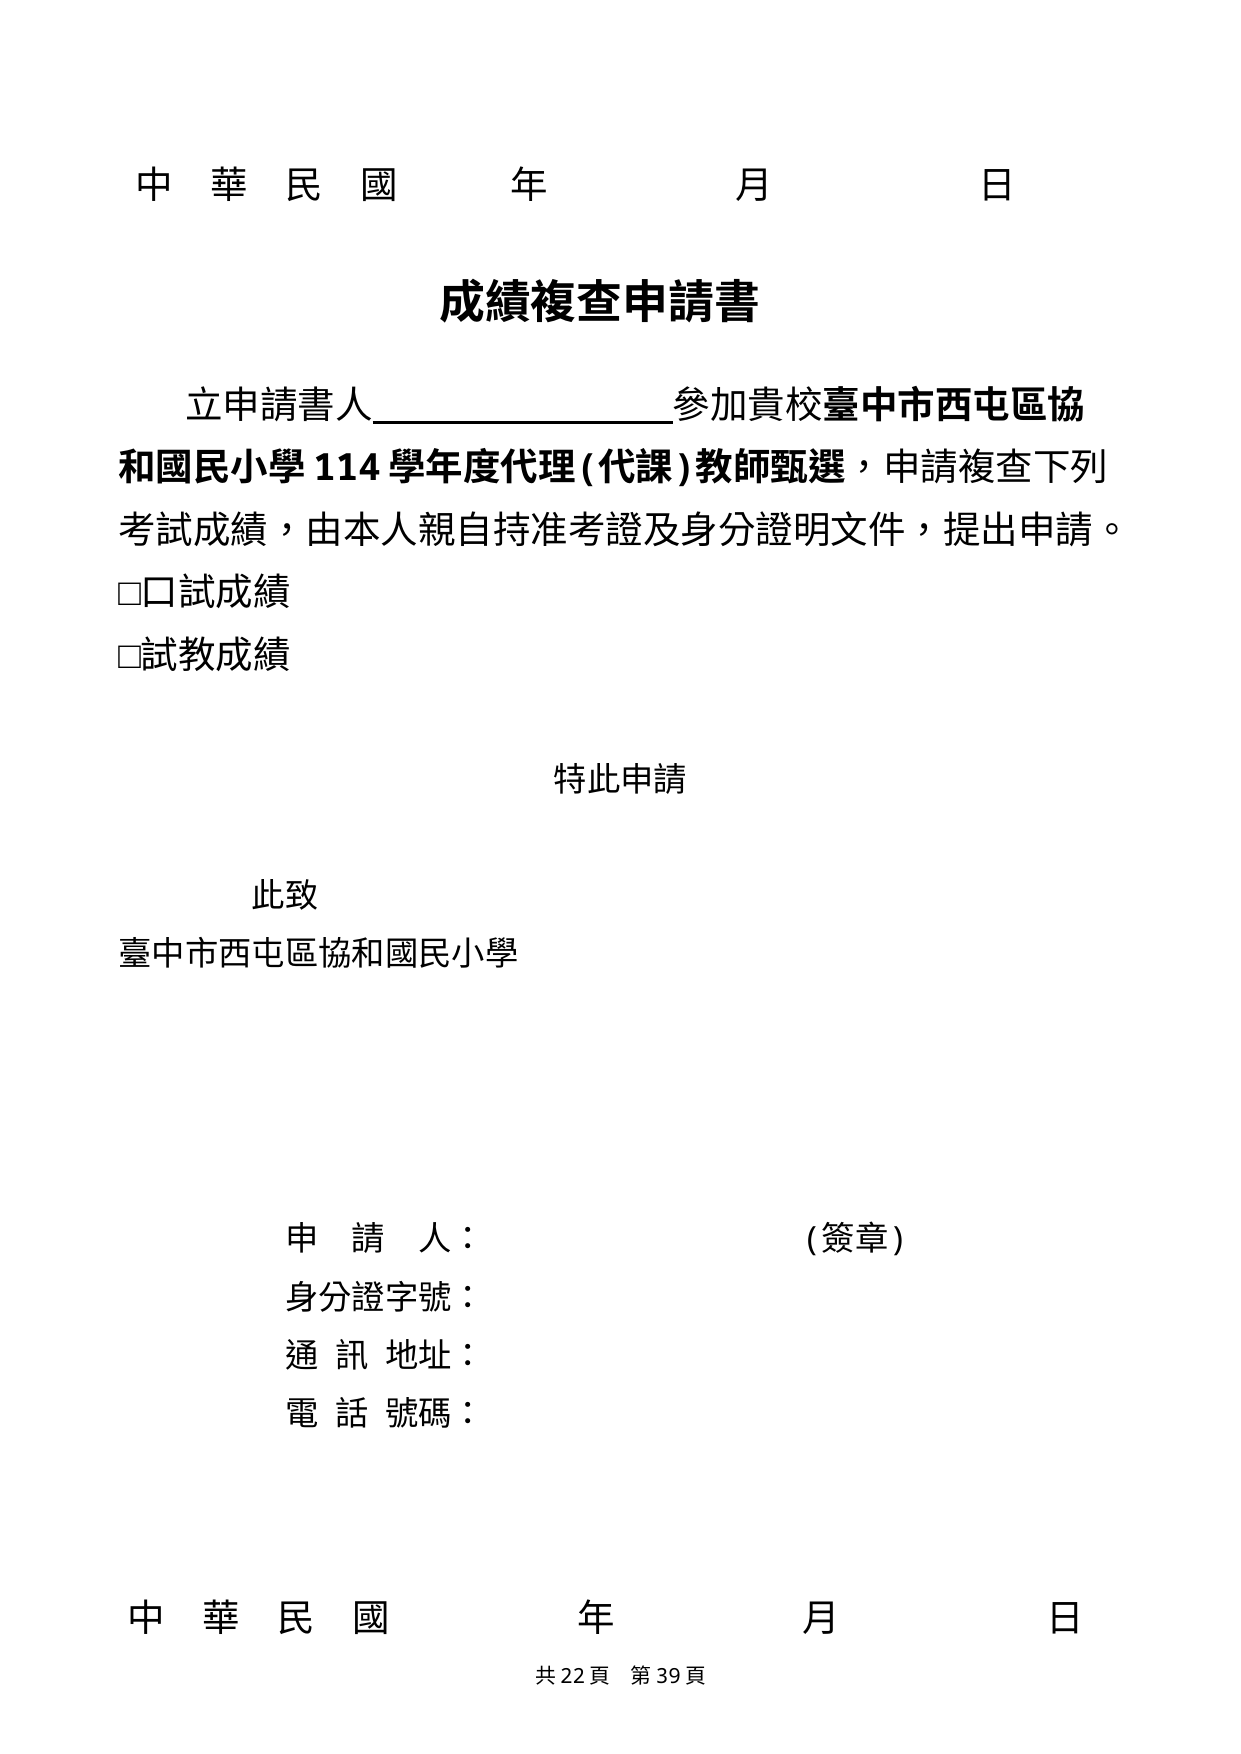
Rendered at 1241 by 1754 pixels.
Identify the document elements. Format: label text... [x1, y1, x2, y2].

text 中 華 民 國 年 月 日 [118, 141, 1122, 203]
text 此致 [118, 860, 1122, 919]
text 特此申請 [118, 735, 1122, 798]
text 臺中市西屯區協和國民小學 [118, 919, 1122, 977]
text 申 請 人： (簽章) [118, 1204, 1122, 1262]
text 通 訊 地址： [118, 1321, 1122, 1379]
text 中 華 民 國 年 月 日 [118, 1574, 1122, 1636]
text □口試成績 [118, 548, 1122, 610]
text 電 話 號碼： [118, 1379, 1122, 1437]
text 身分證字號： [118, 1262, 1122, 1321]
text 立申請書人 參加貴校臺中市西屯區協和國民小學114學年度代理(代課)教師甄選，申請複查下列考試成績，由本人親自持准考證及身分證明文件，提出申請。 [118, 360, 1122, 548]
text 成績複查申請書 [393, 266, 1122, 332]
text □試教成績 [118, 610, 1122, 673]
